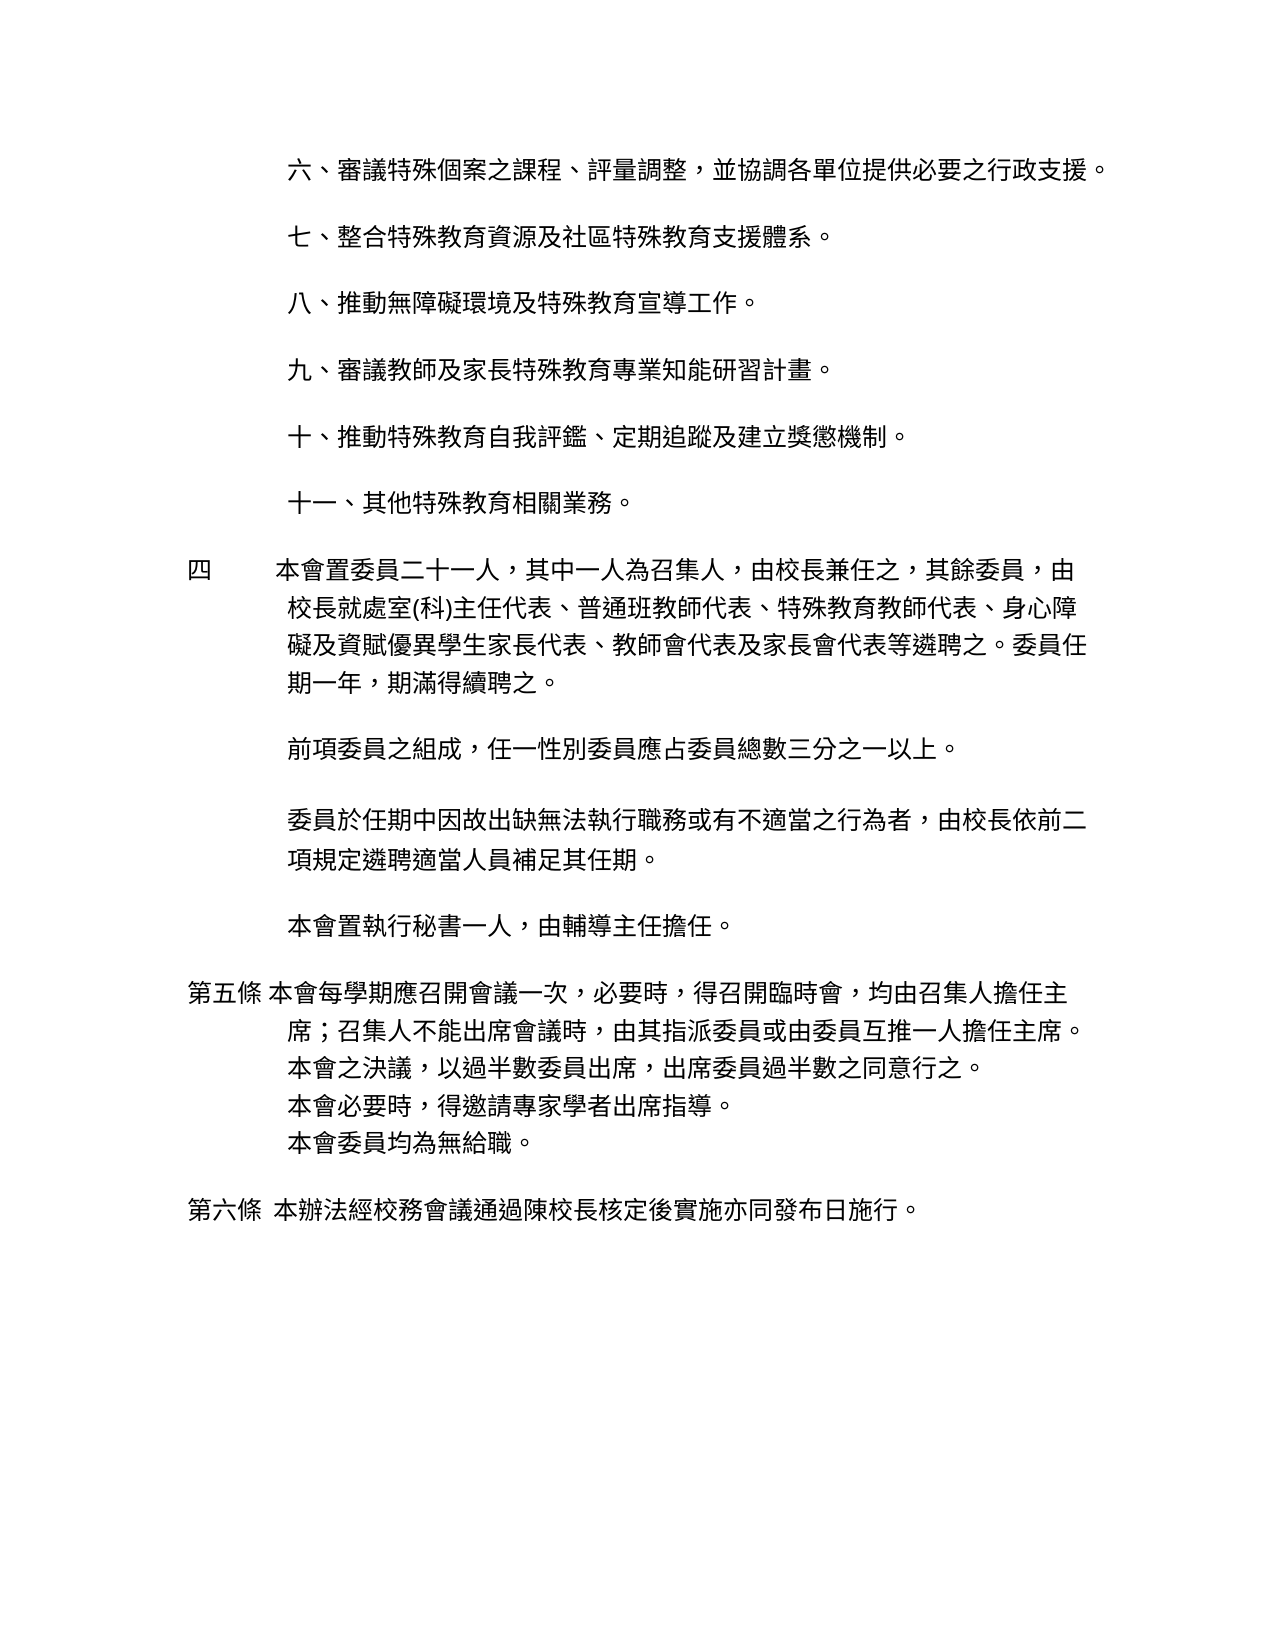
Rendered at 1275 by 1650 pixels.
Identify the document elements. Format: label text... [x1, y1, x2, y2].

list 本會置委員二十一人，其中一人為召集人，由校長兼任之，其餘委員，由校長就處室(科)主任代表、普通班教師代表、特殊教育教師代表、身心障礙及資賦優異學生家長代表、教師會代表及家長會代表等遴聘之。委員任期一年，期滿得續聘之。 [187, 550, 1087, 700]
text 九、審議教師及家長特殊教育專業知能研習計畫。 [187, 350, 1087, 387]
text 六、審議特殊個案之課程、評量調整，並協調各單位提供必要之行政支援。 [187, 150, 1087, 187]
text 前項委員之組成，任一性別委員應占委員總數三分之一以上。 [187, 729, 1087, 767]
text 十、推動特殊教育自我評鑑、定期追蹤及建立獎懲機制。 [187, 417, 1087, 454]
text 十一、其他特殊教育相關業務。 [187, 483, 1087, 521]
text 八、推動無障礙環境及特殊教育宣導工作。 [187, 283, 1087, 321]
text 七、整合特殊教育資源及社區特殊教育支援體系。 [187, 217, 1087, 254]
text 第五條 本會每學期應召開會議一次，必要時，得召開臨時會，均由召集人擔任主席；召集人不能出席會議時，由其指派委員或由委員互推一人擔任主席。 本會之決議，以過半數委員出席，出席委員過半數之同意行之。 本會必要時，得邀請專家學者出席指導。 本會委員均為無給職。 [187, 973, 1087, 1160]
text 委員於任期中因故出缺無法執行職務或有不適當之行為者，由校長依前二 項規定遴聘適當人員補足其任期。 [287, 796, 1087, 877]
text 第六條 本辦法經校務會議通過陳校長核定後實施亦同發布日施行。 [187, 1189, 1087, 1227]
text 本會置執行秘書一人，由輔導主任擔任。 [187, 906, 1087, 944]
